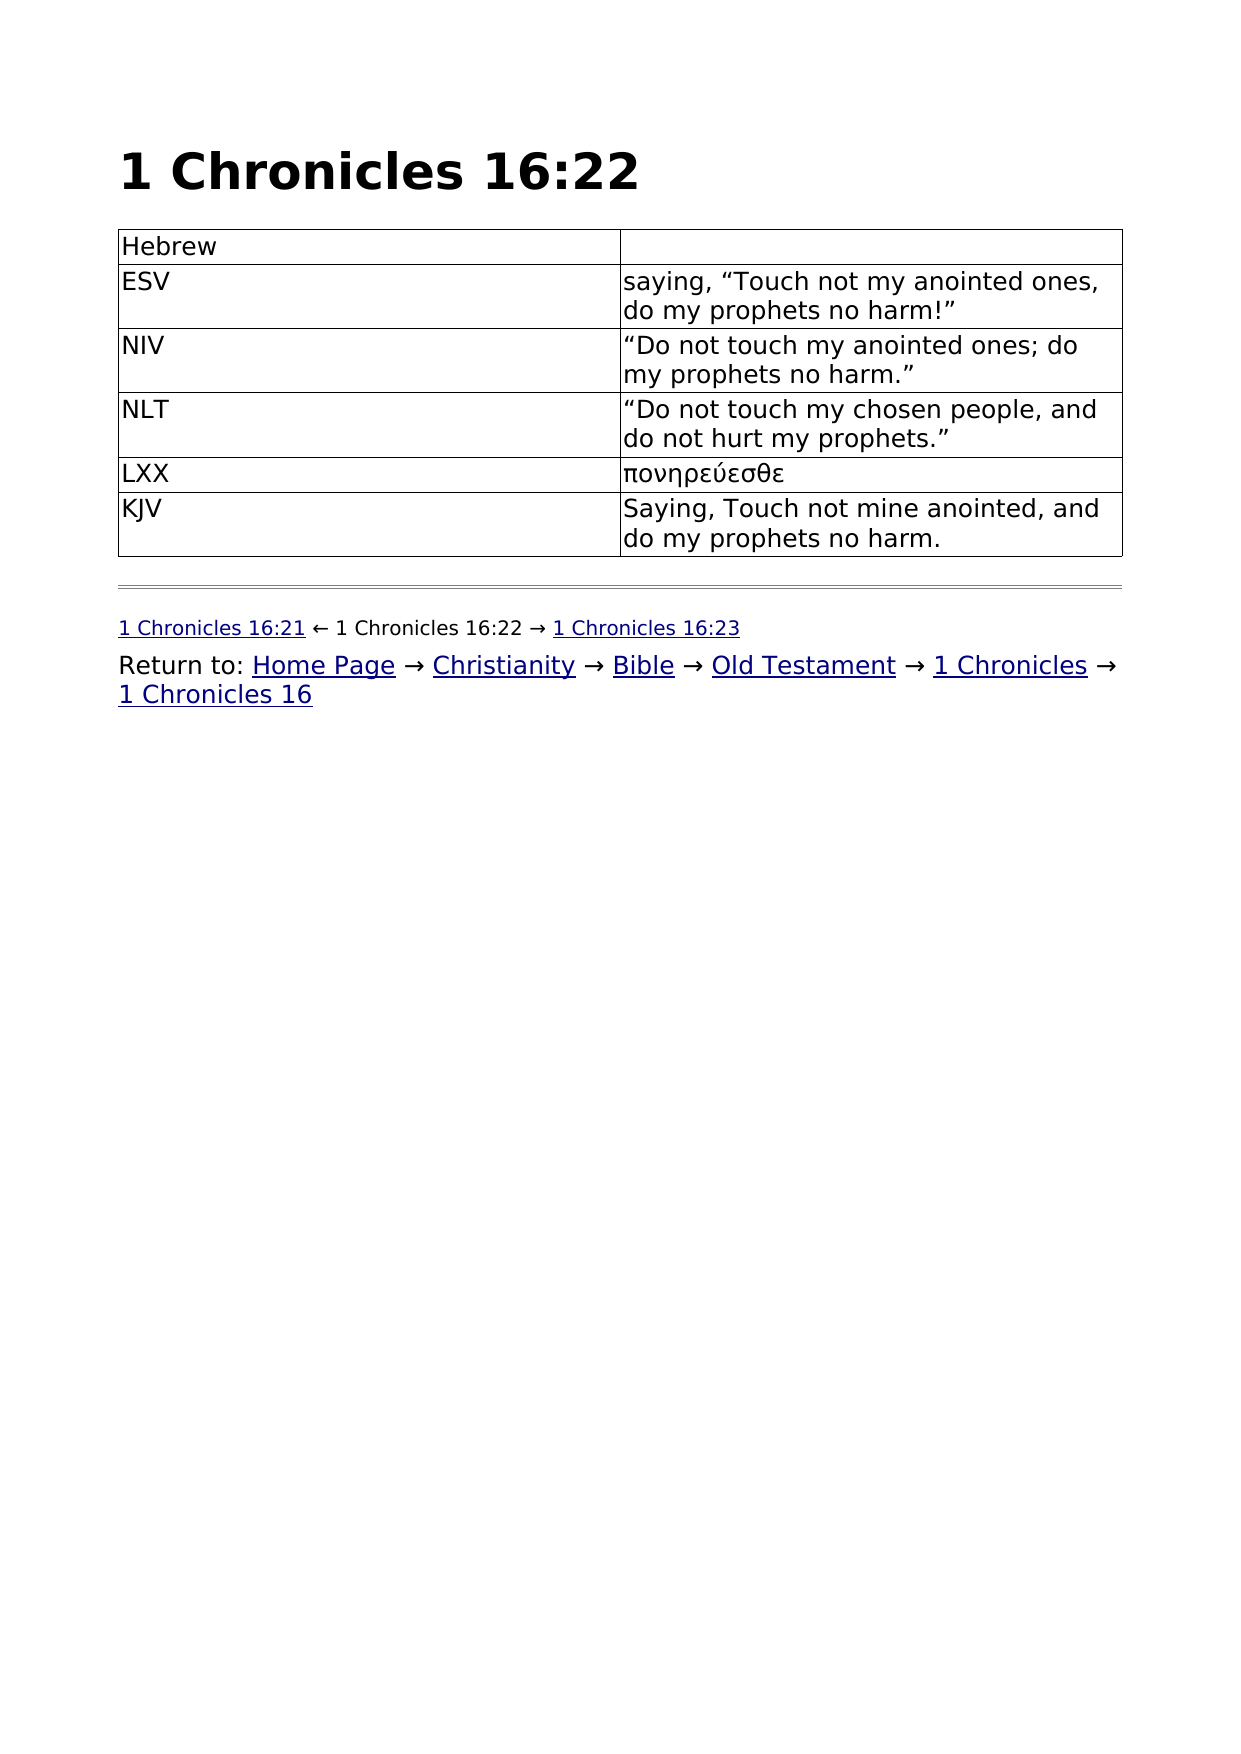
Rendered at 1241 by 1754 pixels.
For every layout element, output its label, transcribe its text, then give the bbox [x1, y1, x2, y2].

table_header Hebrew [119, 230, 620, 264]
table_cell KJV [119, 493, 620, 556]
table_cell “Do not touch my chosen people, and do not hurt my prophets.” [621, 393, 1122, 457]
table_cell saying, “Touch not my anointed ones, do my prophets no harm!” [621, 265, 1122, 328]
table_cell Saying, Touch not mine anointed, and do my prophets no harm. [621, 493, 1122, 556]
table_cell LXX [119, 458, 620, 492]
table_header [621, 230, 1122, 264]
table_cell NLT [119, 393, 620, 457]
text 1 Chronicles 16:21 ← 1 Chronicles 16:22 → 1 Chronicles 16:23 [118, 617, 1122, 651]
text Return to: Home Page → Christianity → Bible → Old Testament → 1 Chronicles → 1 Chronicles 16 [118, 651, 1122, 709]
table_cell “Do not touch my anointed ones; do my prophets no harm.” [621, 329, 1122, 392]
table_cell NIV [119, 329, 620, 392]
table_cell ESV [119, 265, 620, 328]
table_cell πονηρεύεσθε [621, 458, 1122, 492]
subtitle 1 Chronicles 16:22 [118, 143, 1122, 201]
